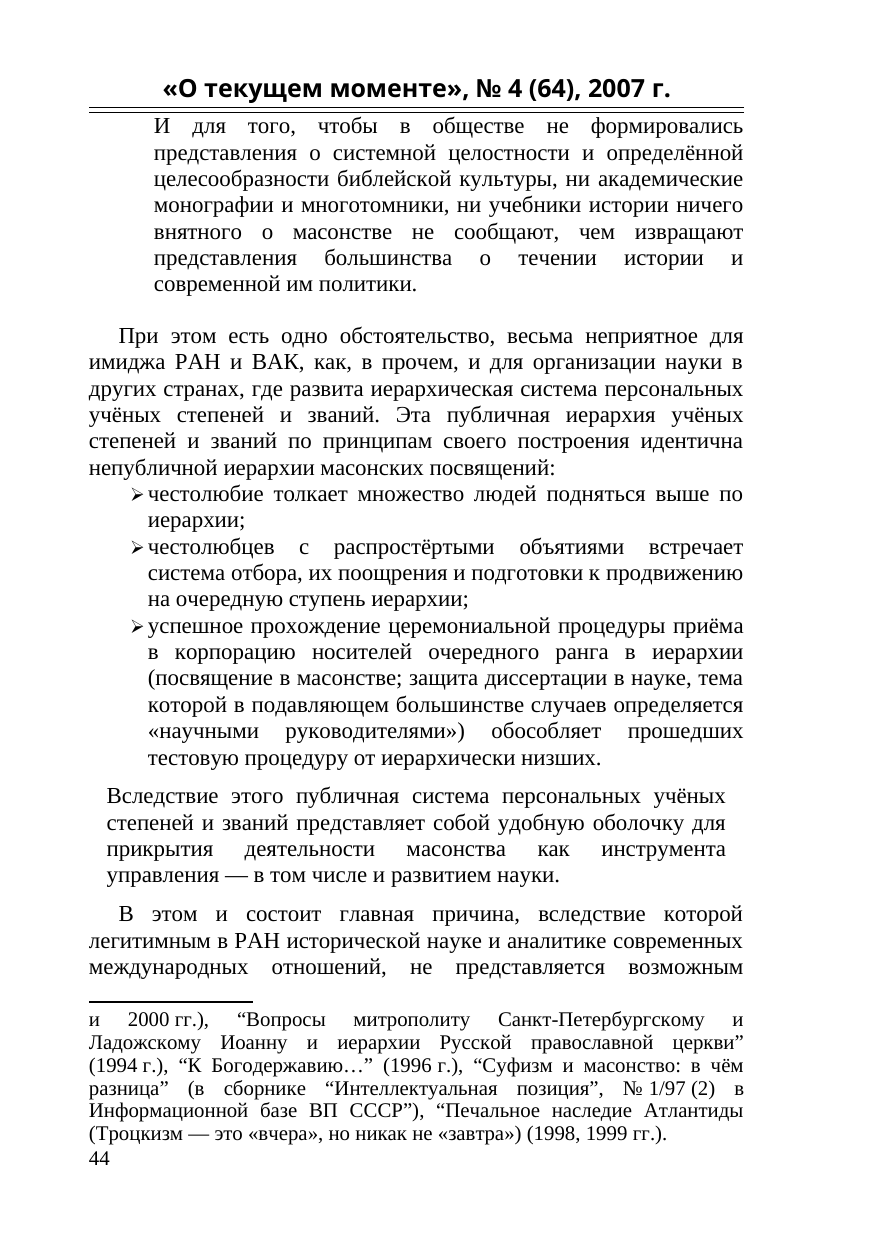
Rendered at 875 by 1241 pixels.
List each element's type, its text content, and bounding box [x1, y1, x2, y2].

text При этом есть одно обстоятельство, весьма неприятное для имиджа РАН и ВАК, как, в прочем, и для организации науки в других странах, где развита иерархическая система персональных учёных степеней и званий. Эта публичная иерархия учёных степеней и званий по принципам своего построения идентична непубличной иерархии масонских посвящений: [89, 322, 744, 480]
list честолюбцев с распростёртыми объятиями встречает система отбора, их поощрения и подготовки к продвижению на очередную ступень иерархии; [130, 533, 744, 612]
list честолюбие толкает множество людей подняться выше по иерархии; [130, 480, 744, 533]
list И для того, чтобы в обществе не формировались представления о системной целостности и определённой целесообразности библейской культуры, ни академические монографии и многотомники, ни учебники истории ничего внятного о масонстве не сообщают, чем извращают представления большинства о течении истории и современной им политики. [124, 113, 744, 297]
list успешное прохождение церемониальной процедуры приёма в корпорацию носителей очередного ранга в иерархии (посвящение в масонстве; защита диссертации в науке, тема которой в подавляющем большинстве случаев определяется «научными руководителями») обособляет прошедших тестовую процедуру от иерархически низших. [130, 612, 744, 770]
text Вследствие этого публичная система персональных учёных степеней и званий представляет собой удобную оболочку для прикрытия деятельности масонства как инструмента управления — в том числе и развитием науки. [106, 782, 726, 888]
list и 2000 гг.), “Вопросы митрополиту Санкт-Петербургскому и Ладожскому Иоанну и иерархии Русской православной церкви” (1994 г.), “К Богодержавию…” (1996 г.), “Суфизм и масонство: в чём разница” (в сборнике “Интеллектуальная позиция”, № 1/97 (2) в Информационной базе ВП СССР”), “Печальное наследие Атлантиды (Троцкизм — это «вчера», но никак не «завтра») (1998, 1999 гг.). [89, 1008, 744, 1145]
text В этом и состоит главная причина, вследствие которой легитимным в РАН исторической науке и аналитике современных международных отношений, не представляется возможным [89, 900, 744, 979]
